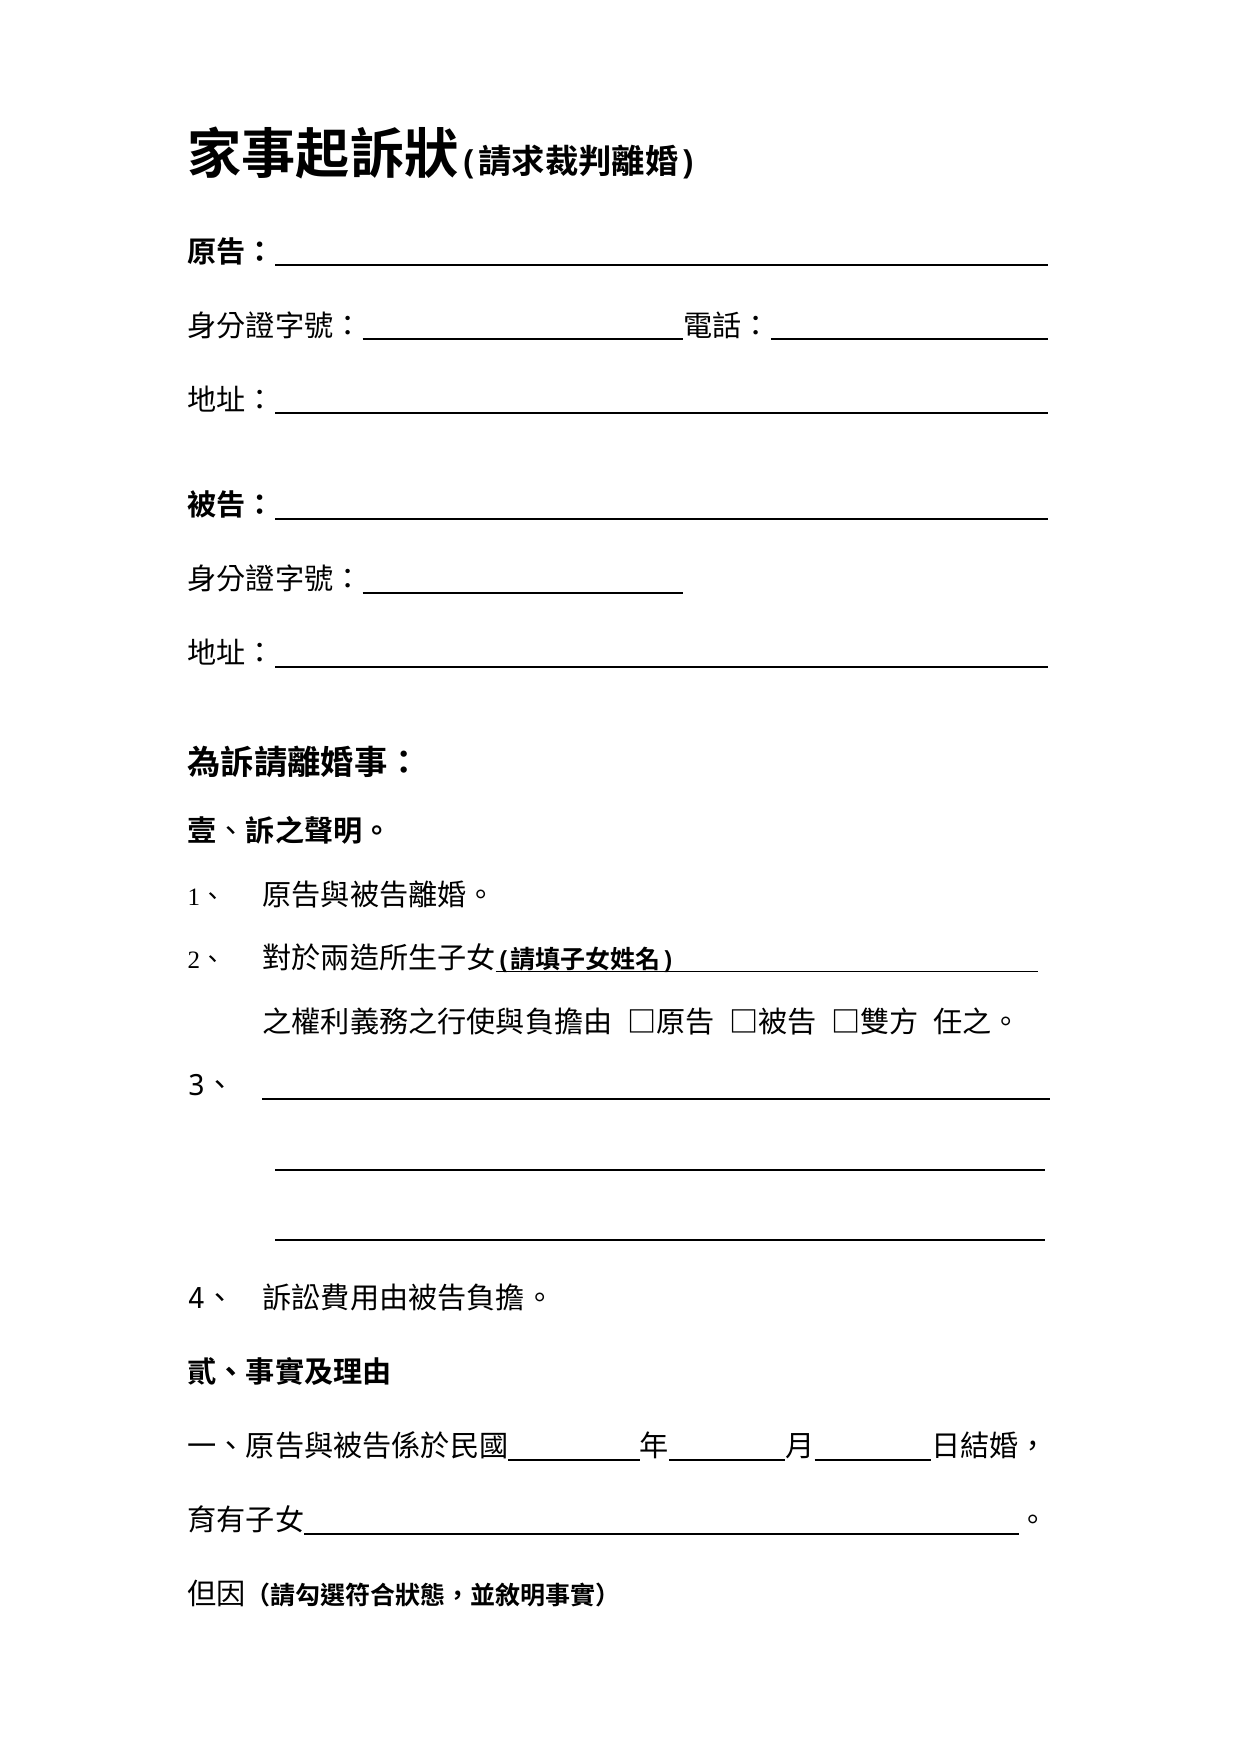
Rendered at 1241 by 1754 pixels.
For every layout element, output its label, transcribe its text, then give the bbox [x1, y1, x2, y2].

text 被告： [187, 482, 1053, 524]
list 原告與被告離婚。 [187, 871, 1053, 913]
text 地址： [187, 376, 1053, 418]
text 一、原告與被告係於民國 年 月 日結婚，育有子女 。但因（請勾選符合狀態，並敘明事實） [187, 1423, 1053, 1613]
text 身分證字號： [187, 556, 1053, 598]
text 為訴請離婚事： [187, 735, 1053, 784]
text 貳、事實及理由 [187, 1349, 1053, 1391]
text 壹、訴之聲明。 [187, 808, 1053, 850]
text 家事起訴狀(請求裁判離婚) [187, 111, 1053, 189]
list 訴訟費用由被告負擔。 [187, 1274, 1053, 1317]
list 對於兩造所生子女(請填子女姓名) 之權利義務之行使與負擔由 □原告 □被告 □雙方 任之。 [187, 934, 1053, 1040]
text 身分證字號： 電話： [187, 302, 1053, 344]
text 地址： [187, 630, 1053, 672]
text 原告： [187, 228, 1053, 270]
